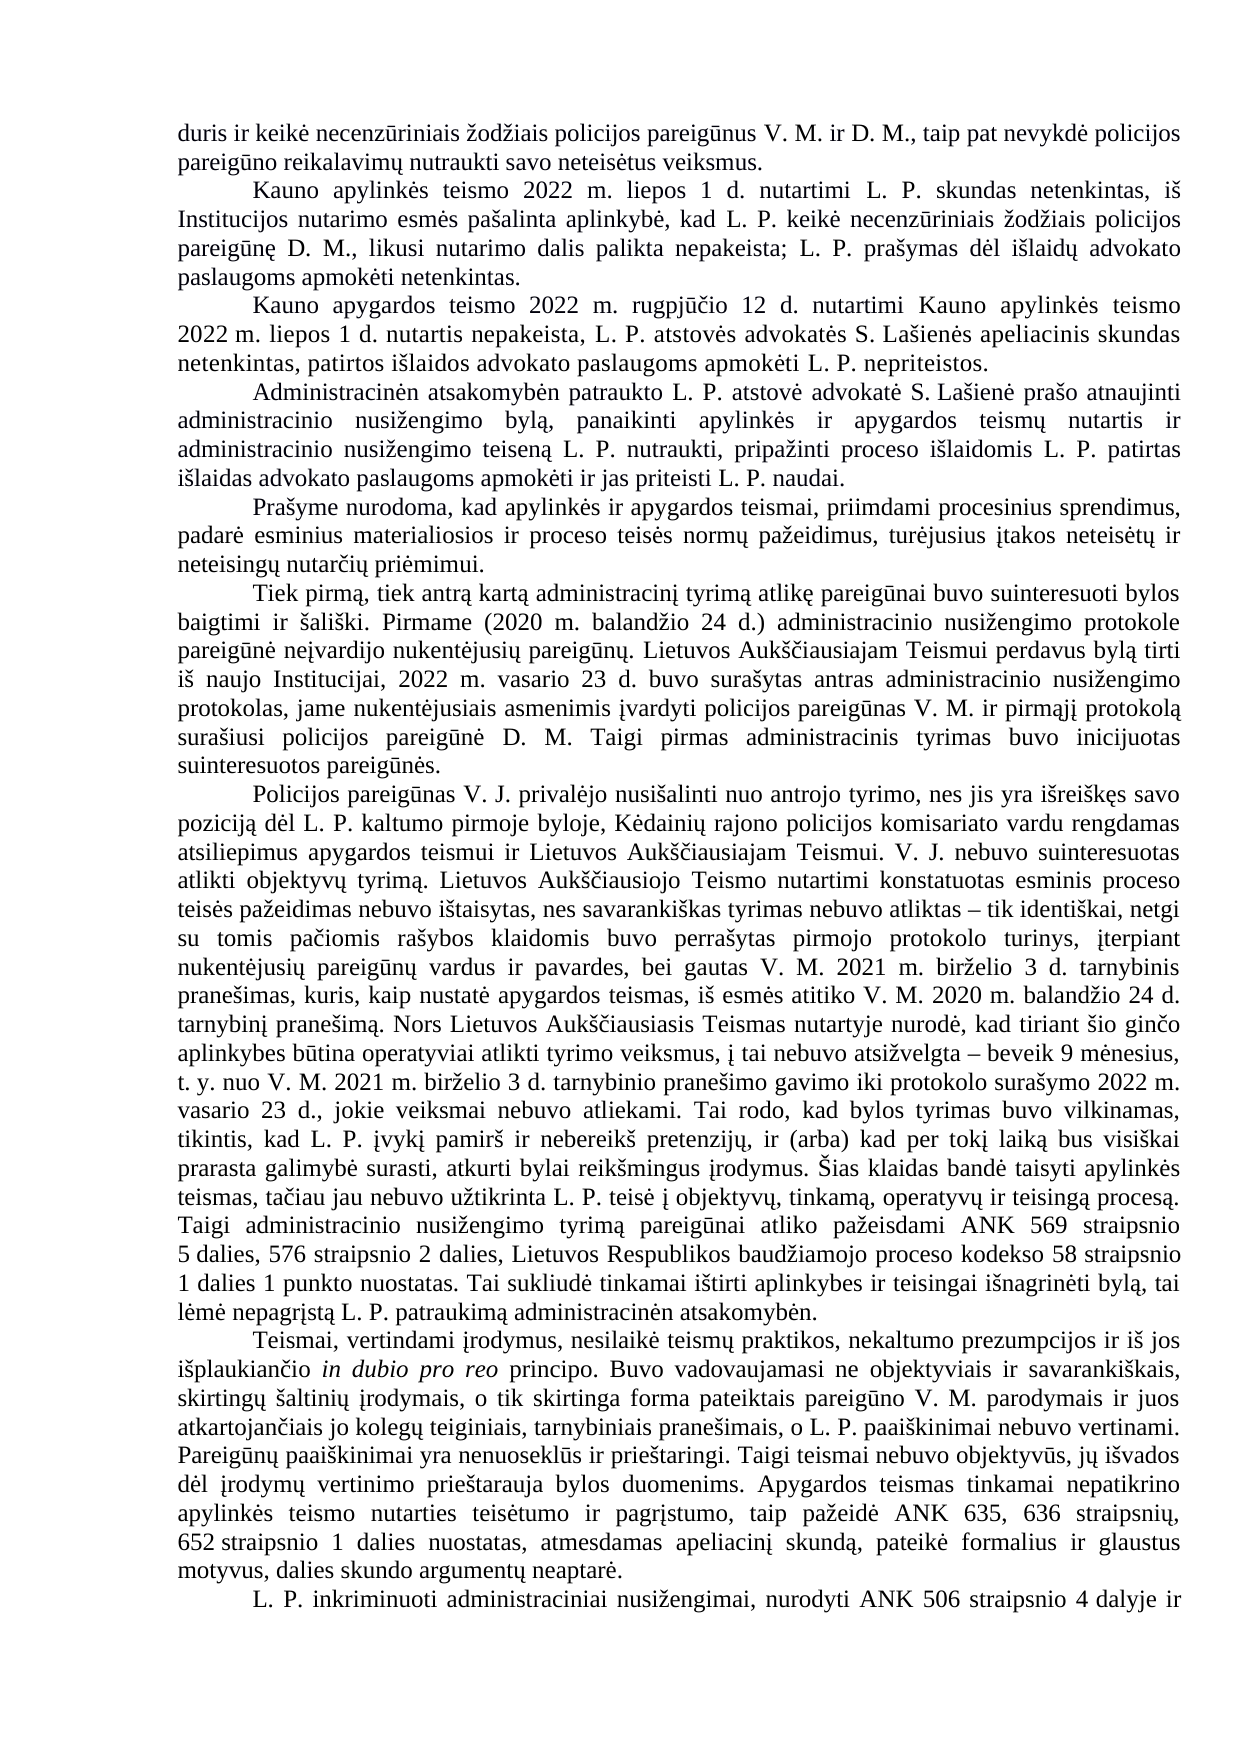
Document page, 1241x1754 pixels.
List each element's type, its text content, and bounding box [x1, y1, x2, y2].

text Administracinėn atsakomybėn patraukto L. P. atstovė advokatė S. Lašienė prašo atnaujinti administracinio nusižengimo bylą, panaikinti apylinkės ir apygardos teismų nutartis ir administracinio nusižengimo teiseną L. P. nutraukti, pripažinti proceso išlaidomis L. P. patirtas išlaidas advokato paslaugoms apmokėti ir jas priteisti L. P. naudai. [177, 377, 1181, 492]
text Prašyme nurodoma, kad apylinkės ir apygardos teismai, priimdami procesinius sprendimus, padarė esminius materialiosios ir proceso teisės normų pažeidimus, turėjusius įtakos neteisėtų ir neteisingų nutarčių priėmimui. [177, 492, 1181, 578]
text L. P. inkriminuoti administraciniai nusižengimai, nurodyti ANK 506 straipsnio 4 dalyje ir [177, 1584, 1181, 1613]
text Kauno apygardos teismo 2022 m. rugpjūčio 12 d. nutartimi Kauno apylinkės teismo 2022 m. liepos 1 d. nutartis nepakeista, L. P. atstovės advokatės S. Lašienės apeliacinis skundas netenkintas, patirtos išlaidos advokato paslaugoms apmokėti L. P. nepriteistos. [177, 291, 1181, 377]
text Policijos pareigūnas V. J. privalėjo nusišalinti nuo antrojo tyrimo, nes jis yra išreiškęs savo poziciją dėl L. P. kaltumo pirmoje byloje, Kėdainių rajono policijos komisariato vardu rengdamas atsiliepimus apygardos teismui ir Lietuvos Aukščiausiajam Teismui. V. J. nebuvo suinteresuotas atlikti objektyvų tyrimą. Lietuvos Aukščiausiojo Teismo nutartimi konstatuotas esminis proceso teisės pažeidimas nebuvo ištaisytas, nes savarankiškas tyrimas nebuvo atliktas – tik identiškai, netgi su tomis pačiomis rašybos klaidomis buvo perrašytas pirmojo protokolo turinys, įterpiant nukentėjusių pareigūnų vardus ir pavardes, bei gautas V. M. 2021 m. birželio 3 d. tarnybinis pranešimas, kuris, kaip nustatė apygardos teismas, iš esmės atitiko V. M. 2020 m. balandžio 24 d. tarnybinį pranešimą. Nors Lietuvos Aukščiausiasis Teismas nutartyje nurodė, kad tiriant šio ginčo aplinkybes būtina operatyviai atlikti tyrimo veiksmus, į tai nebuvo atsižvelgta – beveik 9 mėnesius, t. y. nuo V. M. 2021 m. birželio 3 d. tarnybinio pranešimo gavimo iki protokolo surašymo 2022 m. vasario 23 d., jokie veiksmai nebuvo atliekami. Tai rodo, kad bylos tyrimas buvo vilkinamas, tikintis, kad L. P. įvykį pamirš ir nebereikš pretenzijų, ir (arba) kad per tokį laiką bus visiškai prarasta galimybė surasti, atkurti bylai reikšmingus įrodymus. Šias klaidas bandė taisyti apylinkės teismas, tačiau jau nebuvo užtikrinta L. P. teisė į objektyvų, tinkamą, operatyvų ir teisingą procesą. Taigi administracinio nusižengimo tyrimą pareigūnai atliko pažeisdami ANK 569 straipsnio 5 dalies, 576 straipsnio 2 dalies, Lietuvos Respublikos baudžiamojo proceso kodekso 58 straipsnio 1 dalies 1 punkto nuostatas. Tai sukliudė tinkamai ištirti aplinkybes ir teisingai išnagrinėti bylą, tai lėmė nepagrįstą L. P. patraukimą administracinėn atsakomybėn. [177, 779, 1181, 1326]
text duris ir keikė necenzūriniais žodžiais policijos pareigūnus V. M. ir D. M., taip pat nevykdė policijos pareigūno reikalavimų nutraukti savo neteisėtus veiksmus. [177, 118, 1181, 176]
text Kauno apylinkės teismo 2022 m. liepos 1 d. nutartimi L. P. skundas netenkintas, iš Institucijos nutarimo esmės pašalinta aplinkybė, kad L. P. keikė necenzūriniais žodžiais policijos pareigūnę D. M., likusi nutarimo dalis palikta nepakeista; L. P. prašymas dėl išlaidų advokato paslaugoms apmokėti netenkintas. [177, 176, 1181, 291]
text Tiek pirmą, tiek antrą kartą administracinį tyrimą atlikę pareigūnai buvo suinteresuoti bylos baigtimi ir šališki. Pirmame (2020 m. balandžio 24 d.) administracinio nusižengimo protokole pareigūnė neįvardijo nukentėjusių pareigūnų. Lietuvos Aukščiausiajam Teismui perdavus bylą tirti iš naujo Institucijai, 2022 m. vasario 23 d. buvo surašytas antras administracinio nusižengimo protokolas, jame nukentėjusiais asmenimis įvardyti policijos pareigūnas V. M. ir pirmąjį protokolą surašiusi policijos pareigūnė D. M. Taigi pirmas administracinis tyrimas buvo inicijuotas suinteresuotos pareigūnės. [177, 578, 1181, 779]
text Teismai, vertindami įrodymus, nesilaikė teismų praktikos, nekaltumo prezumpcijos ir iš jos išplaukiančio in dubio pro reo principo. Buvo vadovaujamasi ne objektyviais ir savarankiškais, skirtingų šaltinių įrodymais, o tik skirtinga forma pateiktais pareigūno V. M. parodymais ir juos atkartojančiais jo kolegų teiginiais, tarnybiniais pranešimais, o L. P. paaiškinimai nebuvo vertinami. Pareigūnų paaiškinimai yra nenuoseklūs ir prieštaringi. Taigi teismai nebuvo objektyvūs, jų išvados dėl įrodymų vertinimo prieštarauja bylos duomenims. Apygardos teismas tinkamai nepatikrino apylinkės teismo nutarties teisėtumo ir pagrįstumo, taip pažeidė ANK 635, 636 straipsnių, 652 straipsnio 1 dalies nuostatas, atmesdamas apeliacinį skundą, pateikė formalius ir glaustus motyvus, dalies skundo argumentų neaptarė. [177, 1326, 1181, 1584]
